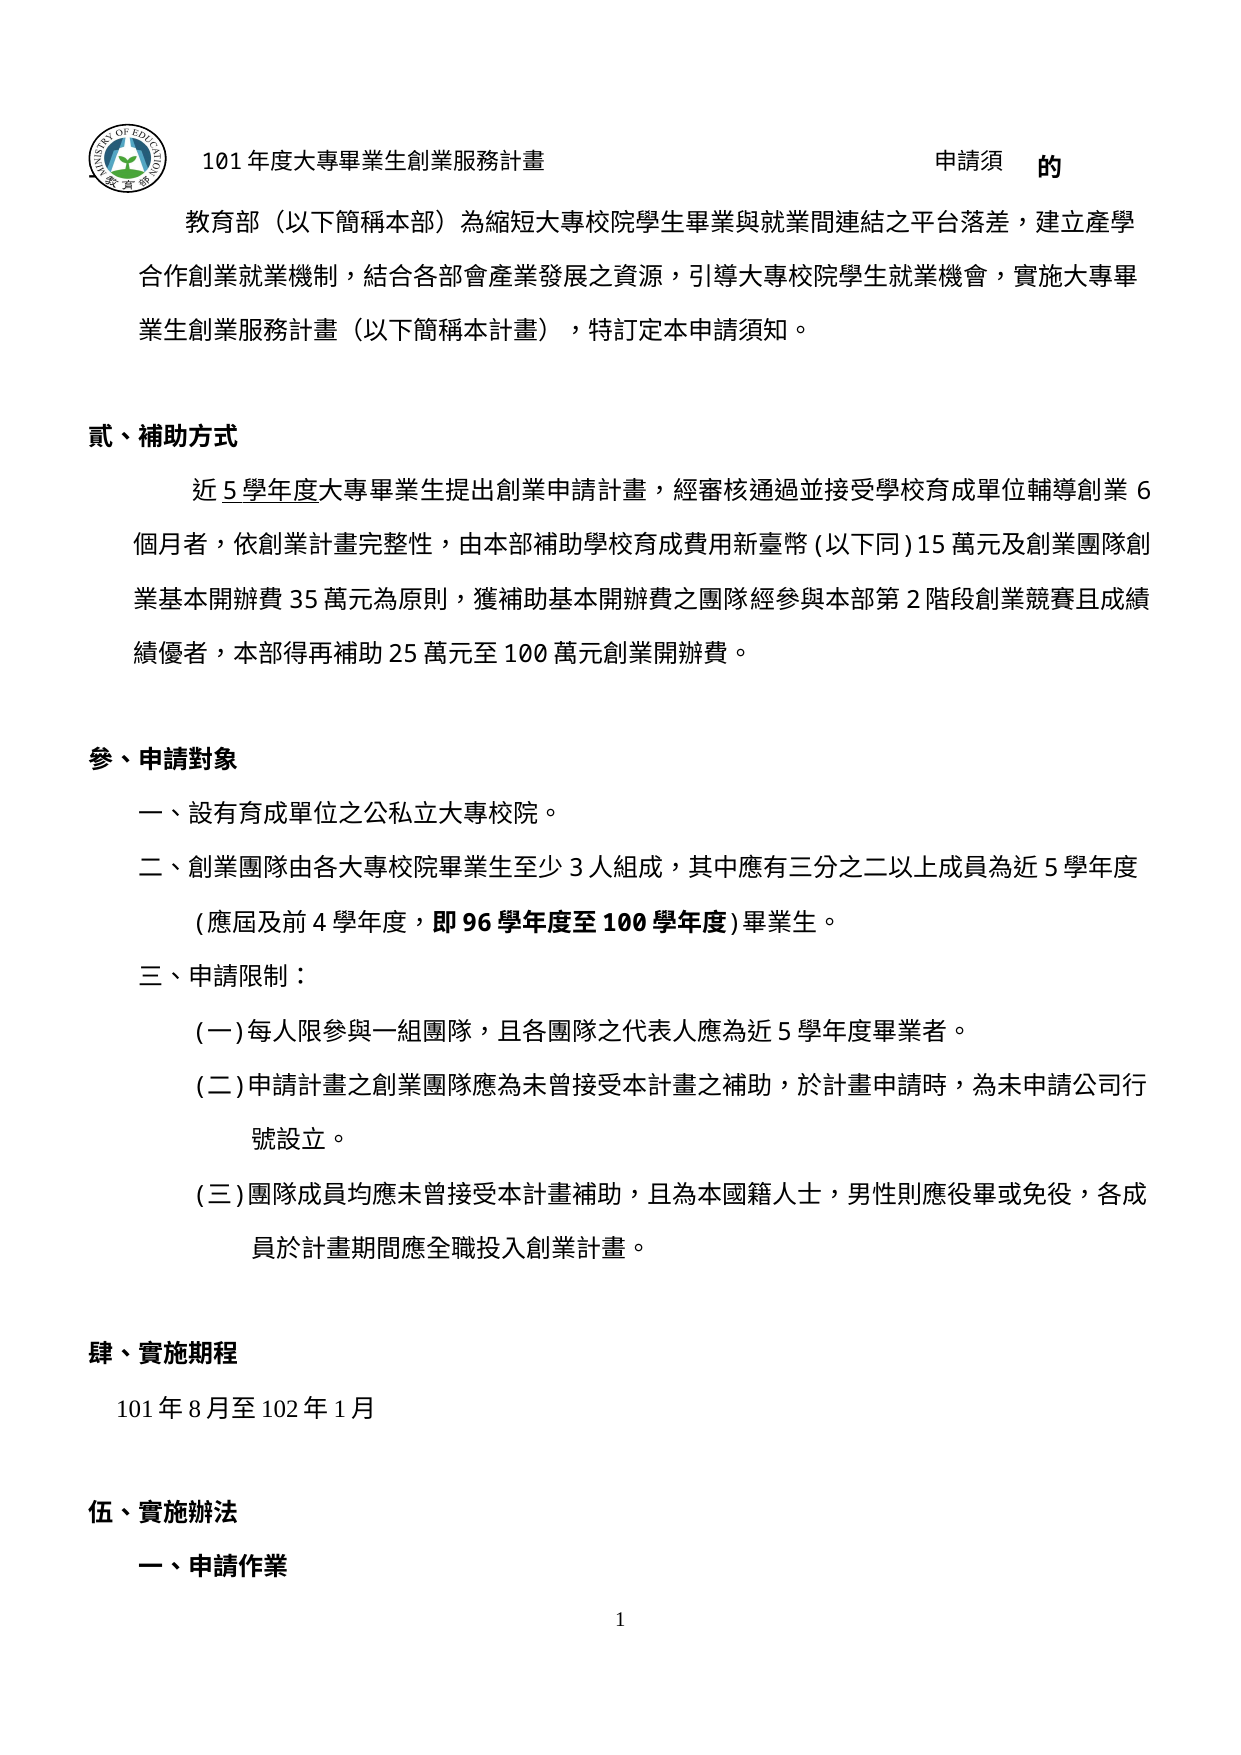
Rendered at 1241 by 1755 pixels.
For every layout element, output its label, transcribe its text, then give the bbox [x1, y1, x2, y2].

text 伍、實施辦法 [89, 1492, 1152, 1529]
text 肆、實施期程 [89, 1334, 1152, 1370]
text 貳、補助方式 [89, 416, 1152, 452]
text 壹、目的 [155, 148, 1152, 184]
text 一、申請作業 [89, 1547, 1152, 1583]
text (三)團隊成員均應未曾接受本計畫補助，且為本國籍人士，男性則應役畢或免役，各成員於計畫期間應全職投入創業計畫。 [192, 1174, 1152, 1265]
text 二、創業團隊由各大專校院畢業生至少3人組成，其中應有三分之二以上成員為近5學年度(應屆及前4學年度，即96學年度至100學年度)畢業生。 [139, 848, 1152, 938]
text 近5學年度大專畢業生提出創業申請計畫，經審核通過並接受學校育成單位輔導創業6個月者，依創業計畫完整性，由本部補助學校育成費用新臺幣(以下同)15萬元及創業團隊創業基本開辦費35萬元為原則，獲補助基本開辦費之團隊經參與本部第2階段創業競賽且成績績優者，本部得再補助25萬元至100萬元創業開辦費。 [133, 471, 1152, 670]
text (一)每人限參與一組團隊，且各團隊之代表人應為近5學年度畢業者。 [192, 1011, 1152, 1047]
text 101年8月至102年1月 [89, 1388, 1152, 1476]
text (二)申請計畫之創業團隊應為未曾接受本計畫之補助，於計畫申請時，為未申請公司行號設立。 [192, 1065, 1152, 1156]
text 教育部（以下簡稱本部）為縮短大專校院學生畢業與就業間連結之平台落差，建立產學合作創業就業機制，結合各部會產業發展之資源，引導大專校院學生就業機會，實施大專畢業生創業服務計畫（以下簡稱本計畫），特訂定本申請須知。 [139, 202, 1152, 347]
text 三、申請限制： [139, 957, 1152, 993]
text 一、設有育成單位之公私立大專校院。 [139, 793, 1152, 830]
text 參、申請對象 [89, 739, 1152, 775]
